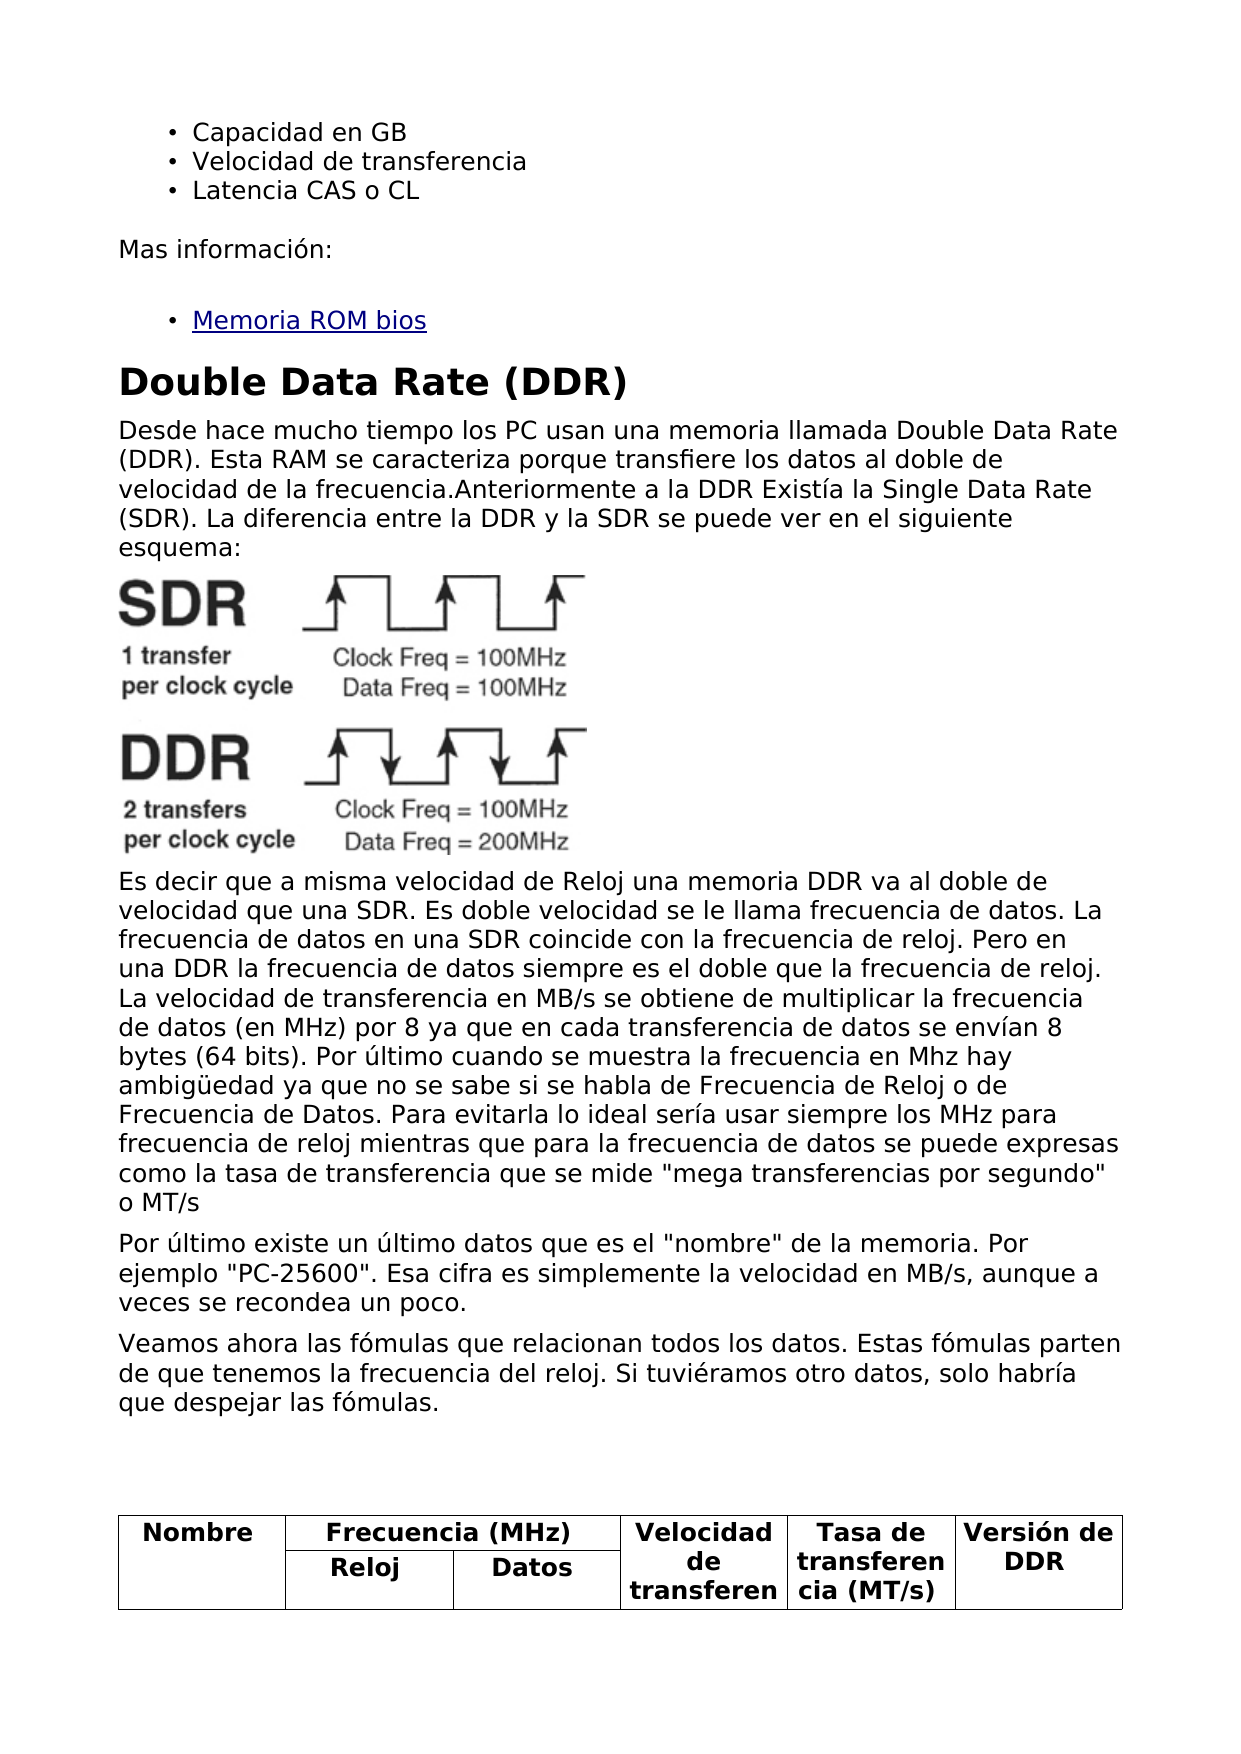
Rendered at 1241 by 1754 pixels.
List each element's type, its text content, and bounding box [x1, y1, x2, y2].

text Es decir que a misma velocidad de Reloj una memoria DDR va al doble de velocidad que una SDR. Es doble velocidad se le llama frecuencia de datos. La frecuencia de datos en una SDR coincide con la frecuencia de reloj. Pero en una DDR la frecuencia de datos siempre es el doble que la frecuencia de reloj. La velocidad de transferencia en MB/s se obtiene de multiplicar la frecuencia de datos (en MHz) por 8 ya que en cada transferencia de datos se envían 8 bytes (64 bits). Por último cuando se muestra la frecuencia en Mhz hay ambigüedad ya que no se sabe si se habla de Frecuencia de Reloj o de Frecuencia de Datos. Para evitarla lo ideal sería usar siempre los MHz para frecuencia de reloj mientras que para la frecuencia de datos se puede expresas como la tasa de transferencia que se mide "mega transferencias por segundo" o MT/s [118, 867, 1122, 1217]
text Por último existe un último datos que es el "nombre" de la memoria. Por ejemplo "PC-25600". Esa cifra es simplemente la velocidad en MB/s, aunque a veces se recondea un poco. [118, 1229, 1122, 1317]
table_cell Reloj [286, 1551, 453, 1609]
table_header Velocidad de transferen [621, 1516, 787, 1609]
table_header Frecuencia (MHz) [286, 1516, 620, 1550]
picture [118, 575, 587, 855]
list Capacidad en GB [177, 118, 1122, 147]
list Latencia CAS o CL [177, 176, 1122, 206]
text Mas información: [118, 235, 1122, 264]
table_cell Datos [454, 1551, 620, 1609]
list Velocidad de transferencia [177, 147, 1122, 176]
table_header Tasa de transferencia (MT/s) [788, 1516, 955, 1609]
list Memoria ROM bios [177, 306, 1122, 335]
subtitle Double Data Rate (DDR) [118, 360, 1122, 404]
table_header Versión de DDR [956, 1516, 1122, 1609]
table_header Nombre [119, 1516, 285, 1609]
text Veamos ahora las fómulas que relacionan todos los datos. Estas fómulas parten de que tenemos la frecuencia del reloj. Si tuviéramos otro datos, solo habría que despejar las fómulas. [118, 1329, 1122, 1417]
text Desde hace mucho tiempo los PC usan una memoria llamada Double Data Rate (DDR). Esta RAM se caracteriza porque transfiere los datos al doble de velocidad de la frecuencia.Anteriormente a la DDR Existía la Single Data Rate (SDR). La diferencia entre la DDR y la SDR se puede ver en el siguiente esquema: [118, 417, 1122, 562]
